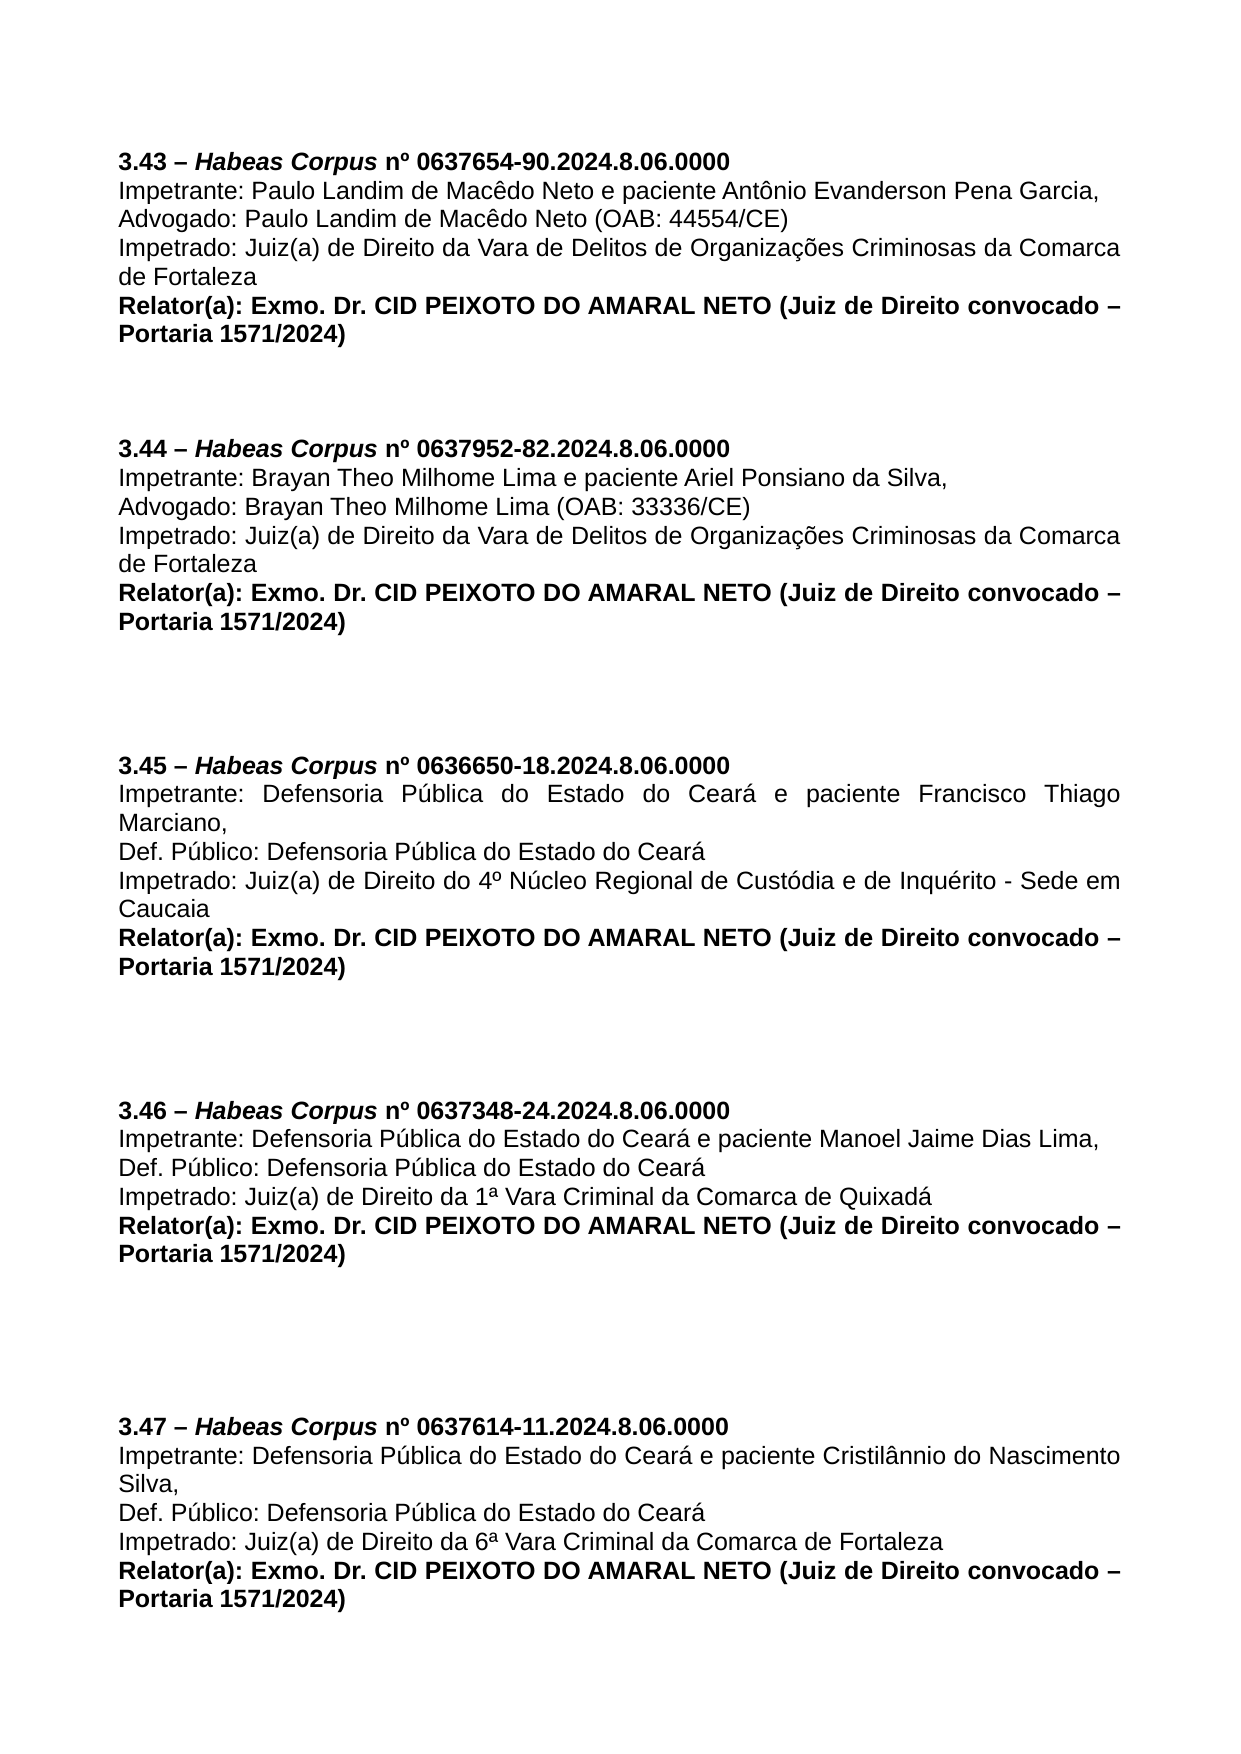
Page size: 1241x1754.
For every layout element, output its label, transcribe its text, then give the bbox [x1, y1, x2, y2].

text Impetrado: Juiz(a) de Direito do 4º Núcleo Regional de Custódia e de Inquérito - Sede em Caucaia [118, 866, 1122, 923]
text 3.46 – Habeas Corpus nº 0637348-24.2024.8.06.0000 [118, 1096, 1122, 1124]
text Impetrado: Juiz(a) de Direito da Vara de Delitos de Organizações Criminosas da Comarca de Fortaleza [118, 233, 1122, 291]
text Relator(a): Exmo. Dr. CID PEIXOTO DO AMARAL NETO (Juiz de Direito convocado – Portaria 1571/2024) [118, 578, 1122, 636]
text Relator(a): Exmo. Dr. CID PEIXOTO DO AMARAL NETO (Juiz de Direito convocado – Portaria 1571/2024) [118, 1556, 1122, 1613]
text Impetrante: Brayan Theo Milhome Lima e paciente Ariel Ponsiano da Silva, [118, 463, 1122, 492]
text 3.43 – Habeas Corpus nº 0637654-90.2024.8.06.0000 [118, 147, 1122, 176]
text Impetrante: Paulo Landim de Macêdo Neto e paciente Antônio Evanderson Pena Garcia, [118, 176, 1122, 204]
text Impetrante: Defensoria Pública do Estado do Ceará e paciente Francisco Thiago Marciano, [118, 779, 1122, 837]
text Relator(a): Exmo. Dr. CID PEIXOTO DO AMARAL NETO (Juiz de Direito convocado – Portaria 1571/2024) [118, 291, 1122, 348]
text 3.45 – Habeas Corpus nº 0636650-18.2024.8.06.0000 [118, 751, 1122, 779]
text Impetrado: Juiz(a) de Direito da Vara de Delitos de Organizações Criminosas da Comarca de Fortaleza [118, 521, 1122, 578]
text Def. Público: Defensoria Pública do Estado do Ceará [118, 1498, 1122, 1527]
text Def. Público: Defensoria Pública do Estado do Ceará [118, 837, 1122, 866]
text Impetrado: Juiz(a) de Direito da 6ª Vara Criminal da Comarca de Fortaleza [118, 1527, 1122, 1556]
text 3.47 – Habeas Corpus nº 0637614-11.2024.8.06.0000 [118, 1412, 1122, 1441]
text Impetrado: Juiz(a) de Direito da 1ª Vara Criminal da Comarca de Quixadá [118, 1182, 1122, 1211]
text Impetrante: Defensoria Pública do Estado do Ceará e paciente Cristilânnio do Nascimento Silva, [118, 1441, 1122, 1498]
text Relator(a): Exmo. Dr. CID PEIXOTO DO AMARAL NETO (Juiz de Direito convocado – Portaria 1571/2024) [118, 923, 1122, 981]
text Impetrante: Defensoria Pública do Estado do Ceará e paciente Manoel Jaime Dias Lima, [118, 1124, 1122, 1153]
text Advogado: Brayan Theo Milhome Lima (OAB: 33336/CE) [118, 492, 1122, 521]
text Advogado: Paulo Landim de Macêdo Neto (OAB: 44554/CE) [118, 204, 1122, 233]
text Def. Público: Defensoria Pública do Estado do Ceará [118, 1153, 1122, 1182]
text Relator(a): Exmo. Dr. CID PEIXOTO DO AMARAL NETO (Juiz de Direito convocado – Portaria 1571/2024) [118, 1211, 1122, 1268]
text 3.44 – Habeas Corpus nº 0637952-82.2024.8.06.0000 [118, 434, 1122, 463]
